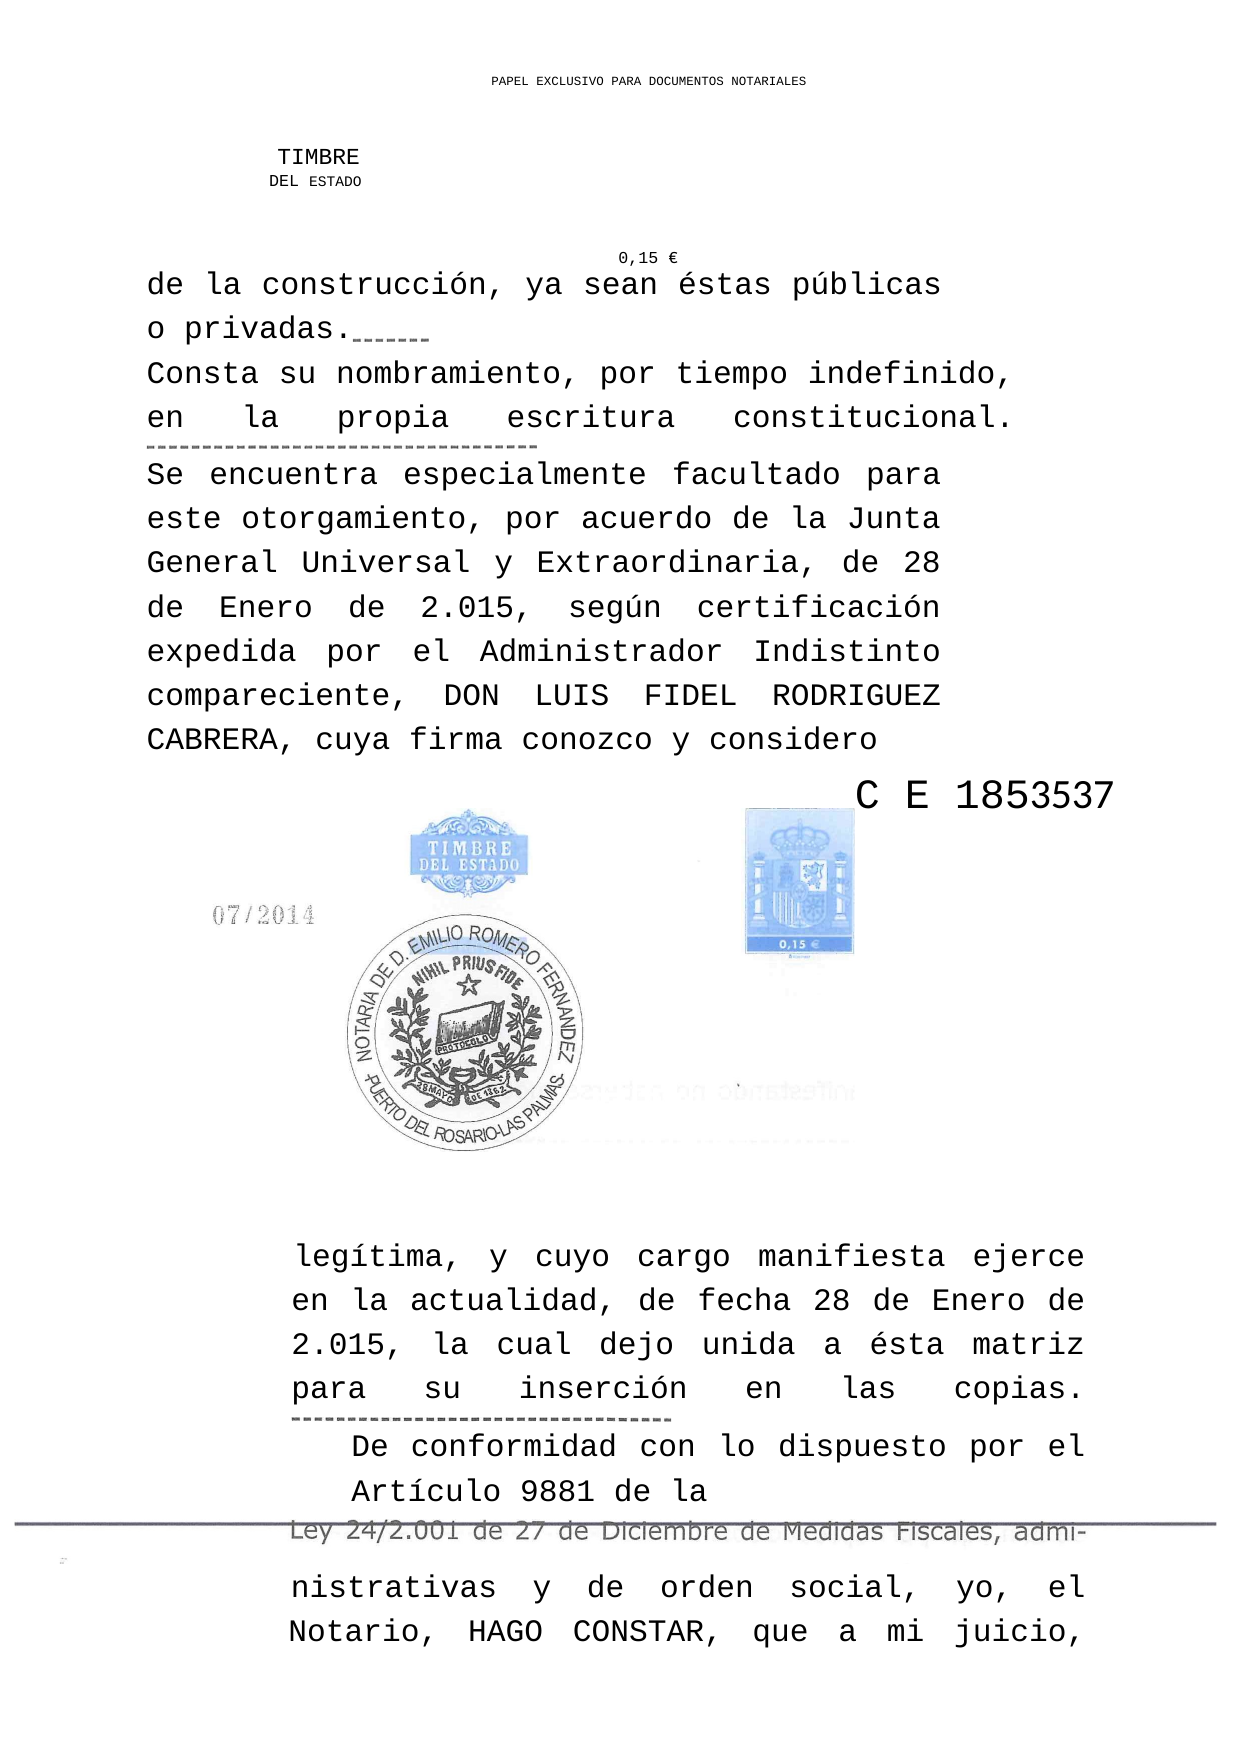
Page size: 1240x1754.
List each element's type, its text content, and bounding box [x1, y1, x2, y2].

text de la construcción, ya sean éstas públicas o privadas. [146, 268, 942, 348]
text Se encuentra especialmente facultado para este otorgamiento, por acuerdo de la Junta General Universal y Extraordinaria, de 28 de Enero de 2.015, según certificación expedida por el Administrador Indistinto compareciente, DON LUIS FIDEL RODRIGUEZ CABRERA, cuya firma conozco y considero [146, 458, 941, 759]
text legítima, y cuyo cargo manifiesta ejerce en la actualidad, de fecha 28 de Enero de 2.015, la cual dejo unida a ésta matriz para su inserción en las copias. [291, 1240, 1086, 1422]
text C E 1853537 [62, 768, 1114, 1151]
text Consta su nombramiento, por tiempo indefinido, en la propia escritura constitucional. [146, 357, 1014, 449]
text nistrativas y de orden social, yo, el Notario, HAGO CONSTAR, que a mi juicio, [288, 1571, 1086, 1651]
text De conformidad con lo dispuesto por el Artículo 9881 de la [351, 1431, 1086, 1511]
